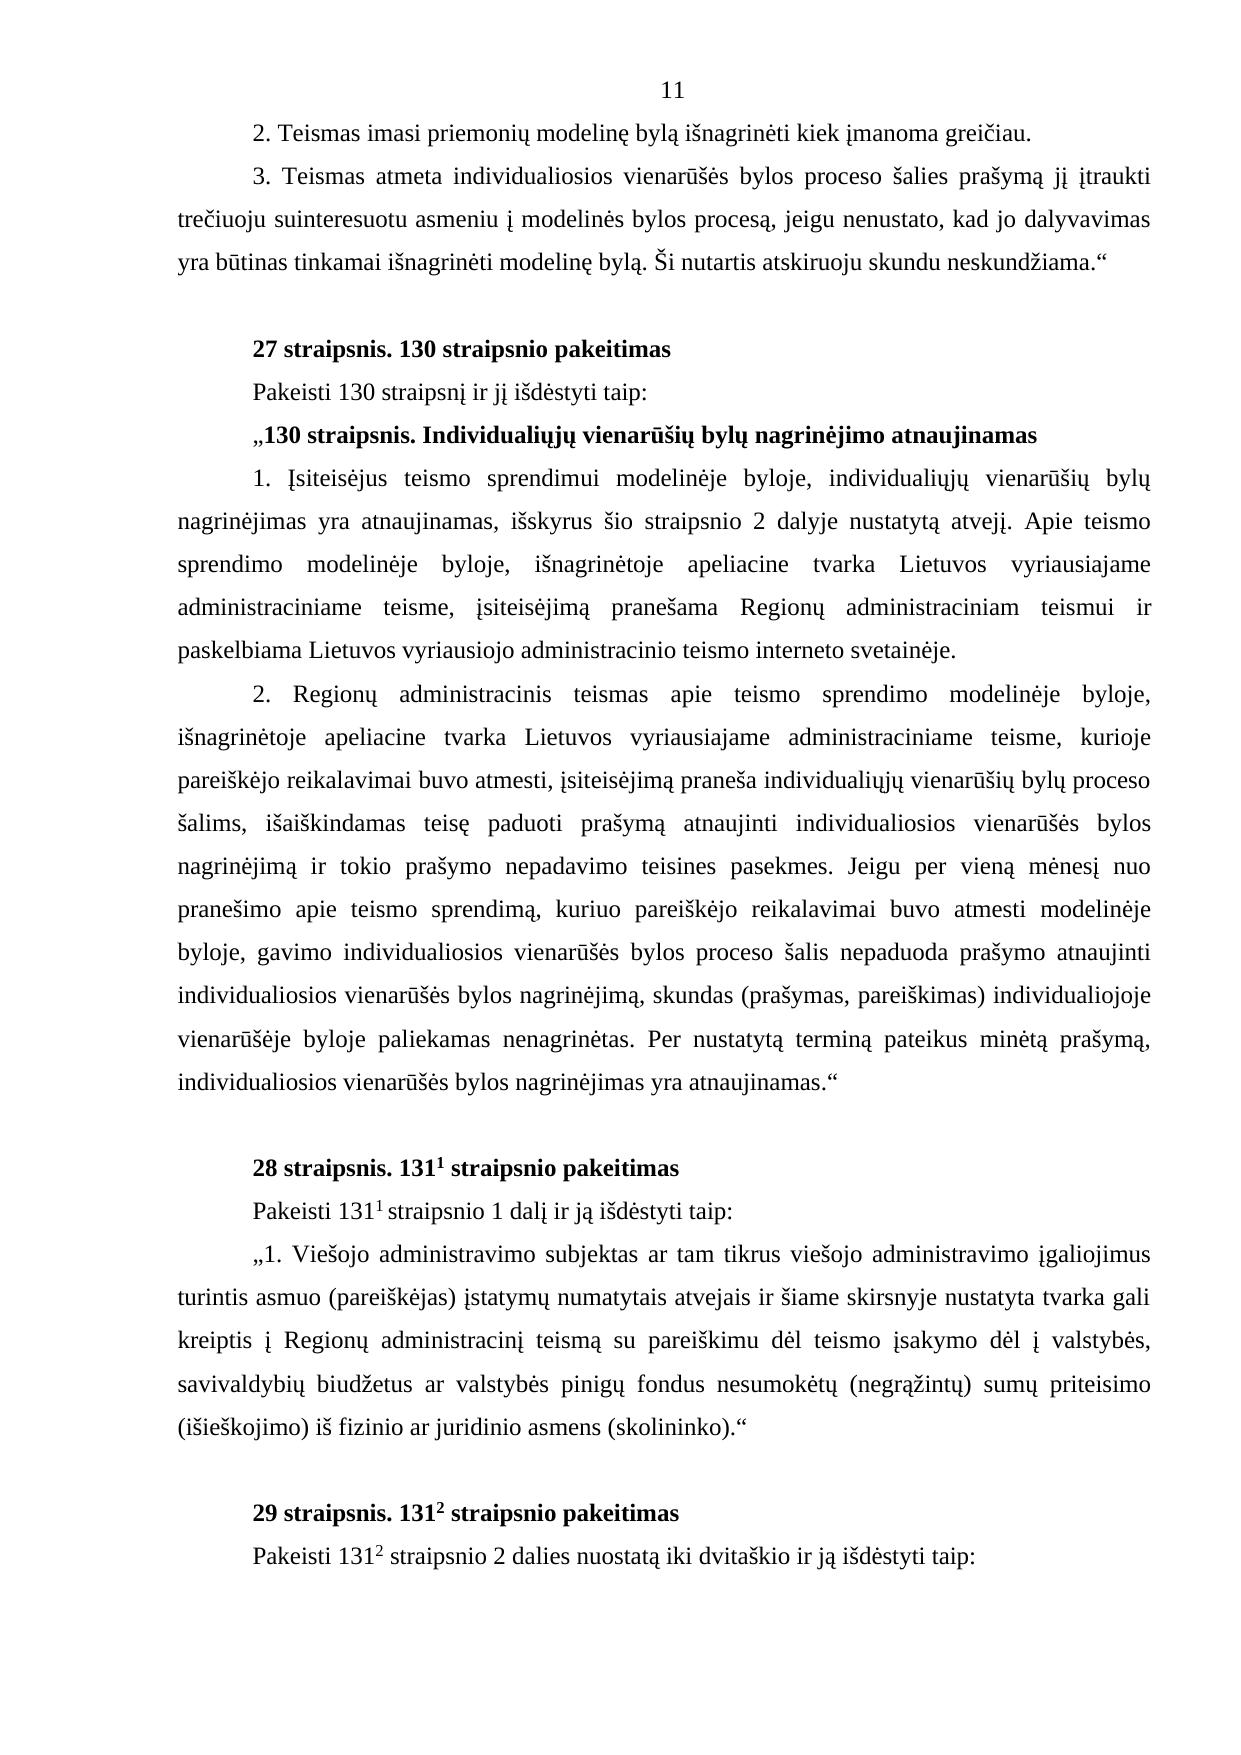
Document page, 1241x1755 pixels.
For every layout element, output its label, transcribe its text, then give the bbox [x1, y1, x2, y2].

text Pakeisti 1312 straipsnio 2 dalies nuostatą iki dvitaškio ir ją išdėstyti taip: [177, 1541, 1152, 1570]
text Pakeisti 1311 straipsnio 1 dalį ir ją išdėstyti taip: [177, 1196, 1152, 1225]
text 2. Teismas imasi priemonių modelinę bylą išnagrinėti kiek įmanoma greičiau. [177, 118, 1152, 147]
text „1. Viešojo administravimo subjektas ar tam tikrus viešojo administravimo įgaliojimus turintis asmuo (pareiškėjas) įstatymų numatytais atvejais ir šiame skirsnyje nustatyta tvarka gali kreiptis į Regionų administracinį teismą su pareiškimu dėl teismo įsakymo dėl į valstybės, savivaldybių biudžetus ar valstybės pinigų fondus nesumokėtų (negrąžintų) sumų priteisimo (išieškojimo) iš fizinio ar juridinio asmens (skolininko).“ [177, 1239, 1152, 1441]
text 28 straipsnis. 1311 straipsnio pakeitimas [177, 1153, 1152, 1182]
text 27 straipsnis. 130 straipsnio pakeitimas [177, 334, 1152, 362]
text Pakeisti 130 straipsnį ir jį išdėstyti taip: [177, 377, 1152, 406]
text 3. Teismas atmeta individualiosios vienarūšės bylos proceso šalies prašymą jį įtraukti trečiuoju suinteresuotu asmeniu į modelinės bylos procesą, jeigu nenustato, kad jo dalyvavimas yra būtinas tinkamai išnagrinėti modelinę bylą. Ši nutartis atskiruoju skundu neskundžiama.“ [177, 161, 1152, 276]
text 1. Įsiteisėjus teismo sprendimui modelinėje byloje, individualiųjų vienarūšių bylų nagrinėjimas yra atnaujinamas, išskyrus šio straipsnio 2 dalyje nustatytą atvejį. Apie teismo sprendimo modelinėje byloje, išnagrinėtoje apeliacine tvarka Lietuvos vyriausiajame administraciniame teisme, įsiteisėjimą pranešama Regionų administraciniam teismui ir paskelbiama Lietuvos vyriausiojo administracinio teismo interneto svetainėje. [177, 463, 1152, 664]
text 2. Regionų administracinis teismas apie teismo sprendimo modelinėje byloje, išnagrinėtoje apeliacine tvarka Lietuvos vyriausiajame administraciniame teisme, kurioje pareiškėjo reikalavimai buvo atmesti, įsiteisėjimą praneša individualiųjų vienarūšių bylų proceso šalims, išaiškindamas teisę paduoti prašymą atnaujinti individualiosios vienarūšės bylos nagrinėjimą ir tokio prašymo nepadavimo teisines pasekmes. Jeigu per vieną mėnesį nuo pranešimo apie teismo sprendimą, kuriuo pareiškėjo reikalavimai buvo atmesti modelinėje byloje, gavimo individualiosios vienarūšės bylos proceso šalis nepaduoda prašymo atnaujinti individualiosios vienarūšės bylos nagrinėjimą, skundas (prašymas, pareiškimas) individualiojoje vienarūšėje byloje paliekamas nenagrinėtas. Per nustatytą terminą pateikus minėtą prašymą, individualiosios vienarūšės bylos nagrinėjimas yra atnaujinamas.“ [177, 679, 1152, 1096]
text 29 straipsnis. 1312 straipsnio pakeitimas [177, 1498, 1152, 1527]
text „130 straipsnis. Individualiųjų vienarūšių bylų nagrinėjimo atnaujinamas [177, 420, 1152, 449]
